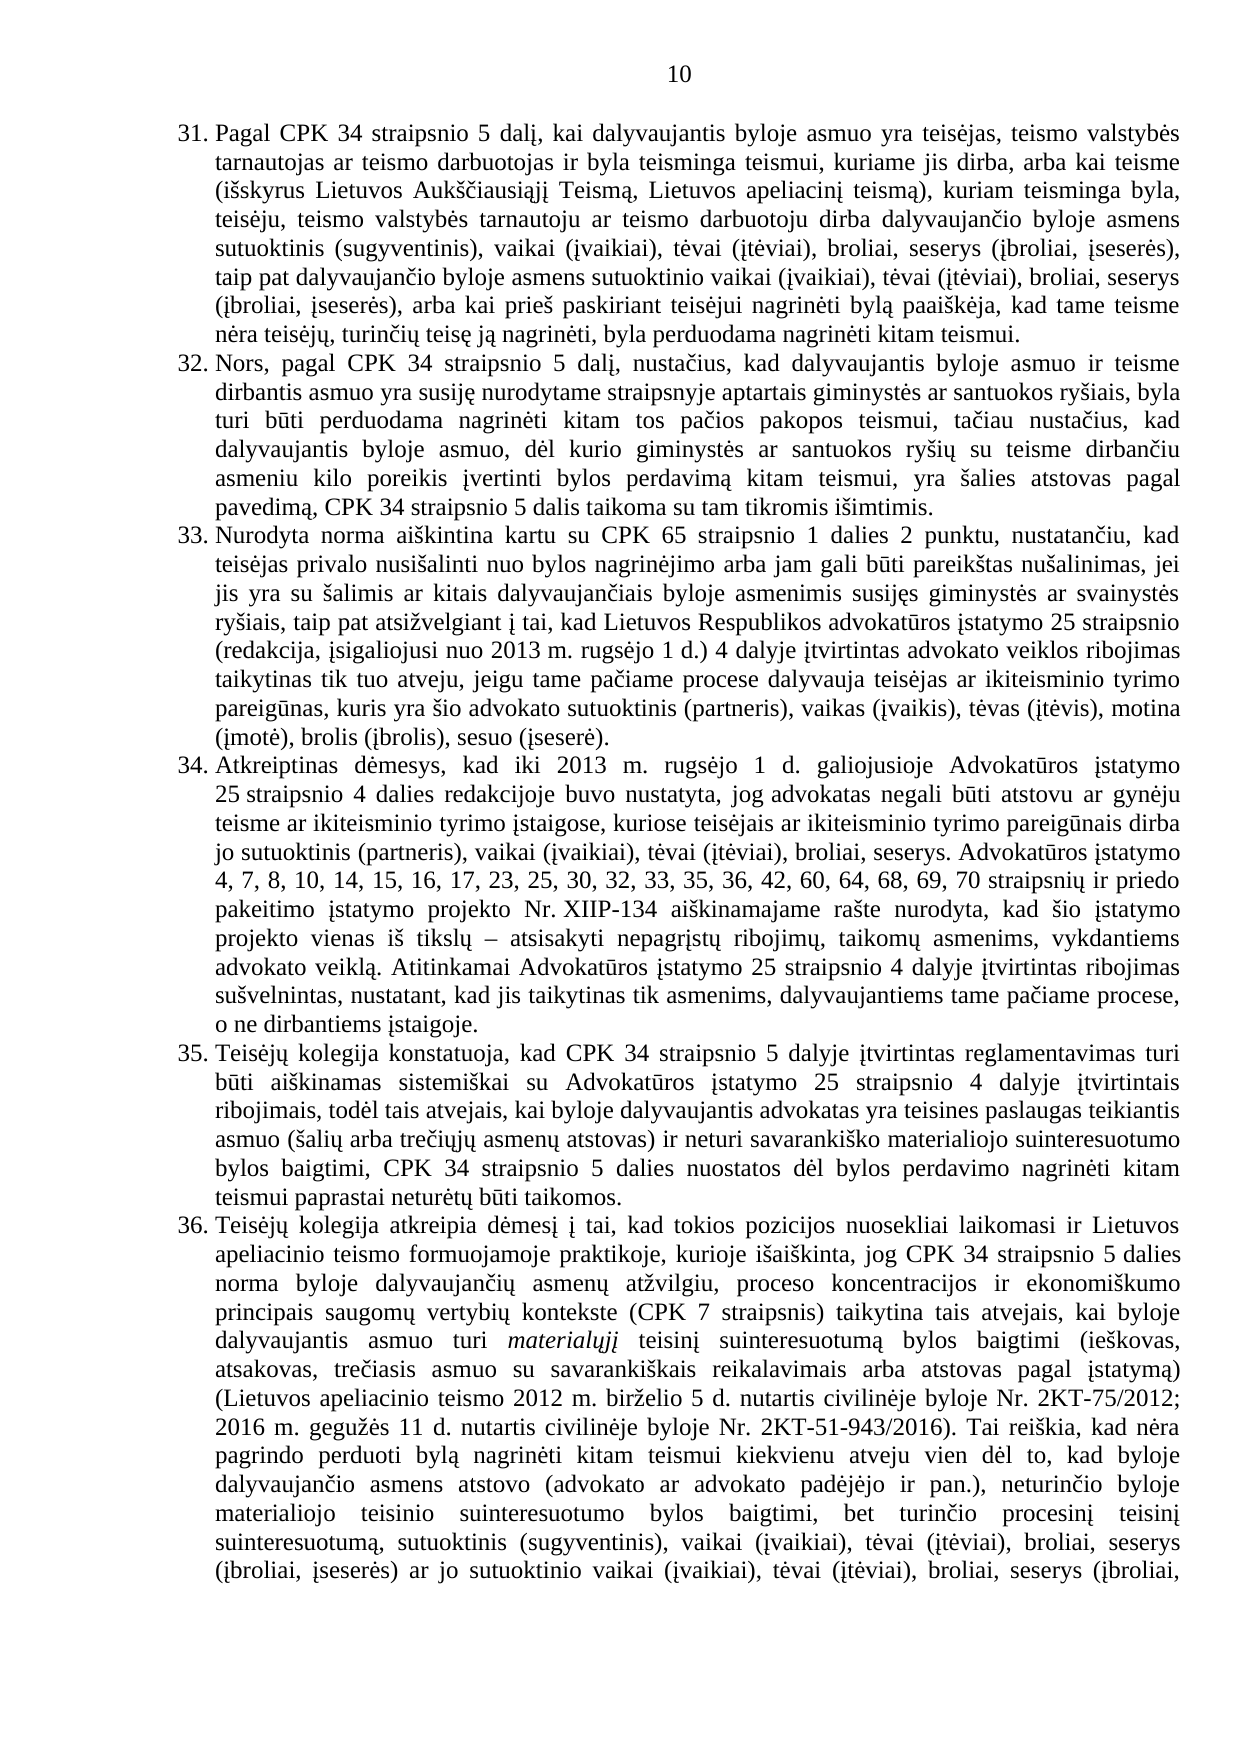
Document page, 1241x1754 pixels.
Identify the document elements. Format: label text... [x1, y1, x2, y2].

text 34. Atkreiptinas dėmesys, kad iki 2013 m. rugsėjo 1 d. galiojusioje Advokatūros įstatymo 25 straipsnio 4 dalies redakcijoje buvo nustatyta, jog advokatas negali būti atstovu ar gynėju teisme ar ikiteisminio tyrimo įstaigose, kuriose teisėjais ar ikiteisminio tyrimo pareigūnais dirba jo sutuoktinis (partneris), vaikai (įvaikiai), tėvai (įtėviai), broliai, seserys. Advokatūros įstatymo 4, 7, 8, 10, 14, 15, 16, 17, 23, 25, 30, 32, 33, 35, 36, 42, 60, 64, 68, 69, 70 straipsnių ir priedo pakeitimo įstatymo projekto Nr. XIIP-134 aiškinamajame rašte nurodyta, kad šio įstatymo projekto vienas iš tikslų – atsisakyti nepagrįstų ribojimų, taikomų asmenims, vykdantiems advokato veiklą. Atitinkamai Advokatūros įstatymo 25 straipsnio 4 dalyje įtvirtintas ribojimas sušvelnintas, nustatant, kad jis taikytinas tik asmenims, dalyvaujantiems tame pačiame procese, o ne dirbantiems įstaigoje. [177, 751, 1181, 1038]
text 35. Teisėjų kolegija konstatuoja, kad CPK 34 straipsnio 5 dalyje įtvirtintas reglamentavimas turi būti aiškinamas sistemiškai su Advokatūros įstatymo 25 straipsnio 4 dalyje įtvirtintais ribojimais, todėl tais atvejais, kai byloje dalyvaujantis advokatas yra teisines paslaugas teikiantis asmuo (šalių arba trečiųjų asmenų atstovas) ir neturi savarankiško materialiojo suinteresuotumo bylos baigtimi, CPK 34 straipsnio 5 dalies nuostatos dėl bylos perdavimo nagrinėti kitam teismui paprastai neturėtų būti taikomos. [177, 1038, 1181, 1211]
text 33. Nurodyta norma aiškintina kartu su CPK 65 straipsnio 1 dalies 2 punktu, nustatančiu, kad teisėjas privalo nusišalinti nuo bylos nagrinėjimo arba jam gali būti pareikštas nušalinimas, jei jis yra su šalimis ar kitais dalyvaujančiais byloje asmenimis susijęs giminystės ar svainystės ryšiais, taip pat atsižvelgiant į tai, kad Lietuvos Respublikos advokatūros įstatymo 25 straipsnio (redakcija, įsigaliojusi nuo 2013 m. rugsėjo 1 d.) 4 dalyje įtvirtintas advokato veiklos ribojimas taikytinas tik tuo atveju, jeigu tame pačiame procese dalyvauja teisėjas ar ikiteisminio tyrimo pareigūnas, kuris yra šio advokato sutuoktinis (partneris), vaikas (įvaikis), tėvas (įtėvis), motina (įmotė), brolis (įbrolis), sesuo (įseserė). [177, 521, 1181, 751]
text 32. Nors, pagal CPK 34 straipsnio 5 dalį, nustačius, kad dalyvaujantis byloje asmuo ir teisme dirbantis asmuo yra susiję nurodytame straipsnyje aptartais giminystės ar santuokos ryšiais, byla turi būti perduodama nagrinėti kitam tos pačios pakopos teismui, tačiau nustačius, kad dalyvaujantis byloje asmuo, dėl kurio giminystės ar santuokos ryšių su teisme dirbančiu asmeniu kilo poreikis įvertinti bylos perdavimą kitam teismui, yra šalies atstovas pagal pavedimą, CPK 34 straipsnio 5 dalis taikoma su tam tikromis išimtimis. [177, 348, 1181, 521]
text 36. Teisėjų kolegija atkreipia dėmesį į tai, kad tokios pozicijos nuosekliai laikomasi ir Lietuvos apeliacinio teismo formuojamoje praktikoje, kurioje išaiškinta, jog CPK 34 straipsnio 5 dalies norma byloje dalyvaujančių asmenų atžvilgiu, proceso koncentracijos ir ekonomiškumo principais saugomų vertybių kontekste (CPK 7 straipsnis) taikytina tais atvejais, kai byloje dalyvaujantis asmuo turi materialųjį teisinį suinteresuotumą bylos baigtimi (ieškovas, atsakovas, trečiasis asmuo su savarankiškais reikalavimais arba atstovas pagal įstatymą) (Lietuvos apeliacinio teismo 2012 m. birželio 5 d. nutartis civilinėje byloje Nr. 2KT-75/2012; 2016 m. gegužės 11 d. nutartis civilinėje byloje Nr. 2KT-51-943/2016). Tai reiškia, kad nėra pagrindo perduoti bylą nagrinėti kitam teismui kiekvienu atveju vien dėl to, kad byloje dalyvaujančio asmens atstovo (advokato ar advokato padėjėjo ir pan.), neturinčio byloje materialiojo teisinio suinteresuotumo bylos baigtimi, bet turinčio procesinį teisinį suinteresuotumą, sutuoktinis (sugyventinis), vaikai (įvaikiai), tėvai (įtėviai), broliai, seserys (įbroliai, įseserės) ar jo sutuoktinio vaikai (įvaikiai), tėvai (įtėviai), broliai, seserys (įbroliai, [177, 1211, 1181, 1584]
text 31. Pagal CPK 34 straipsnio 5 dalį, kai dalyvaujantis byloje asmuo yra teisėjas, teismo valstybės tarnautojas ar teismo darbuotojas ir byla teisminga teismui, kuriame jis dirba, arba kai teisme (išskyrus Lietuvos Aukščiausiąjį Teismą, Lietuvos apeliacinį teismą), kuriam teisminga byla, teisėju, teismo valstybės tarnautoju ar teismo darbuotoju dirba dalyvaujančio byloje asmens sutuoktinis (sugyventinis), vaikai (įvaikiai), tėvai (įtėviai), broliai, seserys (įbroliai, įseserės), taip pat dalyvaujančio byloje asmens sutuoktinio vaikai (įvaikiai), tėvai (įtėviai), broliai, seserys (įbroliai, įseserės), arba kai prieš paskiriant teisėjui nagrinėti bylą paaiškėja, kad tame teisme nėra teisėjų, turinčių teisę ją nagrinėti, byla perduodama nagrinėti kitam teismui. [177, 118, 1181, 348]
